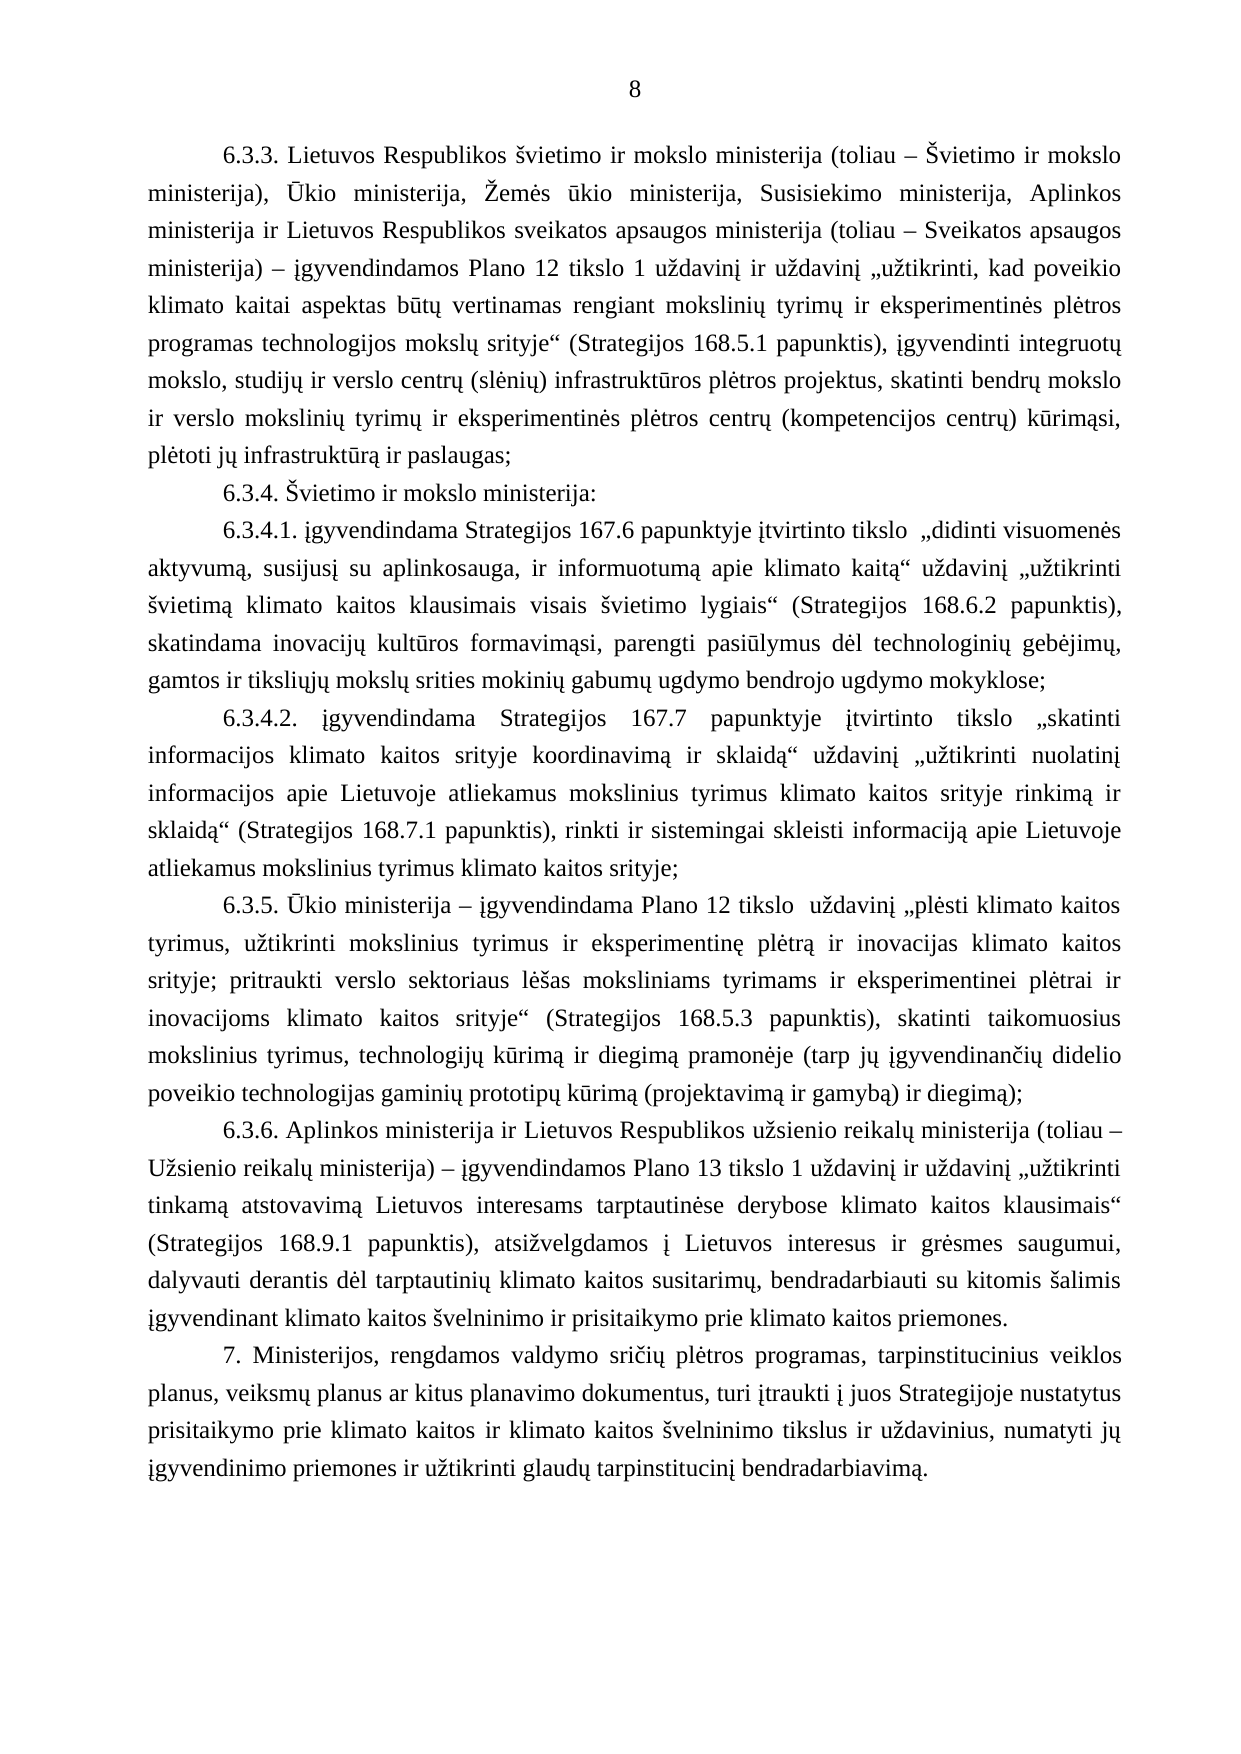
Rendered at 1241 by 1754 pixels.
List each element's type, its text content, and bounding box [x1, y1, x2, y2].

text 6.3.3. Lietuvos Respublikos švietimo ir mokslo ministerija (toliau – Švietimo ir mokslo ministerija), Ūkio ministerija, Žemės ūkio ministerija, Susisiekimo ministerija, Aplinkos ministerija ir Lietuvos Respublikos sveikatos apsaugos ministerija (toliau – Sveikatos apsaugos ministerija) – įgyvendindamos Plano 12 tikslo 1 uždavinį ir uždavinį „užtikrinti, kad poveikio klimato kaitai aspektas būtų vertinamas rengiant mokslinių tyrimų ir eksperimentinės plėtros programas technologijos mokslų srityje“ (Strategijos 168.5.1 papunktis), įgyvendinti integruotų mokslo, studijų ir verslo centrų (slėnių) infrastruktūros plėtros projektus, skatinti bendrų mokslo ir verslo mokslinių tyrimų ir eksperimentinės plėtros centrų (kompetencijos centrų) kūrimąsi, plėtoti jų infrastruktūrą ir paslaugas; [148, 131, 1122, 469]
text 6.3.4. Švietimo ir mokslo ministerija: [148, 469, 1122, 506]
text 6.3.6. Aplinkos ministerija ir Lietuvos Respublikos užsienio reikalų ministerija (toliau – Užsienio reikalų ministerija) – įgyvendindamos Plano 13 tikslo 1 uždavinį ir uždavinį „užtikrinti tinkamą atstovavimą Lietuvos interesams tarptautinėse derybose klimato kaitos klausimais“ (Strategijos 168.9.1 papunktis), atsižvelgdamos į Lietuvos interesus ir grėsmes saugumui, dalyvauti derantis dėl tarptautinių klimato kaitos susitarimų, bendradarbiauti su kitomis šalimis įgyvendinant klimato kaitos švelninimo ir prisitaikymo prie klimato kaitos priemones. [148, 1106, 1122, 1331]
text 6.3.5. Ūkio ministerija – įgyvendindama Plano 12 tikslo uždavinį „plėsti klimato kaitos tyrimus, užtikrinti mokslinius tyrimus ir eksperimentinę plėtrą ir inovacijas klimato kaitos srityje; pritraukti verslo sektoriaus lėšas moksliniams tyrimams ir eksperimentinei plėtrai ir inovacijoms klimato kaitos srityje“ (Strategijos 168.5.3 papunktis), skatinti taikomuosius mokslinius tyrimus, technologijų kūrimą ir diegimą pramonėje (tarp jų įgyvendinančių didelio poveikio technologijas gaminių prototipų kūrimą (projektavimą ir gamybą) ir diegimą); [148, 881, 1122, 1106]
text 6.3.4.1. įgyvendindama Strategijos 167.6 papunktyje įtvirtinto tikslo „didinti visuomenės aktyvumą, susijusį su aplinkosauga, ir informuotumą apie klimato kaitą“ uždavinį „užtikrinti švietimą klimato kaitos klausimais visais švietimo lygiais“ (Strategijos 168.6.2 papunktis), skatindama inovacijų kultūros formavimąsi, parengti pasiūlymus dėl technologinių gebėjimų, gamtos ir tiksliųjų mokslų srities mokinių gabumų ugdymo bendrojo ugdymo mokyklose; [148, 506, 1122, 694]
text 7. Ministerijos, rengdamos valdymo sričių plėtros programas, tarpinstitucinius veiklos planus, veiksmų planus ar kitus planavimo dokumentus, turi įtraukti į juos Strategijoje nustatytus prisitaikymo prie klimato kaitos ir klimato kaitos švelninimo tikslus ir uždavinius, numatyti jų įgyvendinimo priemones ir užtikrinti glaudų tarpinstitucinį bendradarbiavimą. [148, 1331, 1122, 1481]
text 6.3.4.2. įgyvendindama Strategijos 167.7 papunktyje įtvirtinto tikslo „skatinti informacijos klimato kaitos srityje koordinavimą ir sklaidą“ uždavinį „užtikrinti nuolatinį informacijos apie Lietuvoje atliekamus mokslinius tyrimus klimato kaitos srityje rinkimą ir sklaidą“ (Strategijos 168.7.1 papunktis), rinkti ir sistemingai skleisti informaciją apie Lietuvoje atliekamus mokslinius tyrimus klimato kaitos srityje; [148, 694, 1122, 881]
